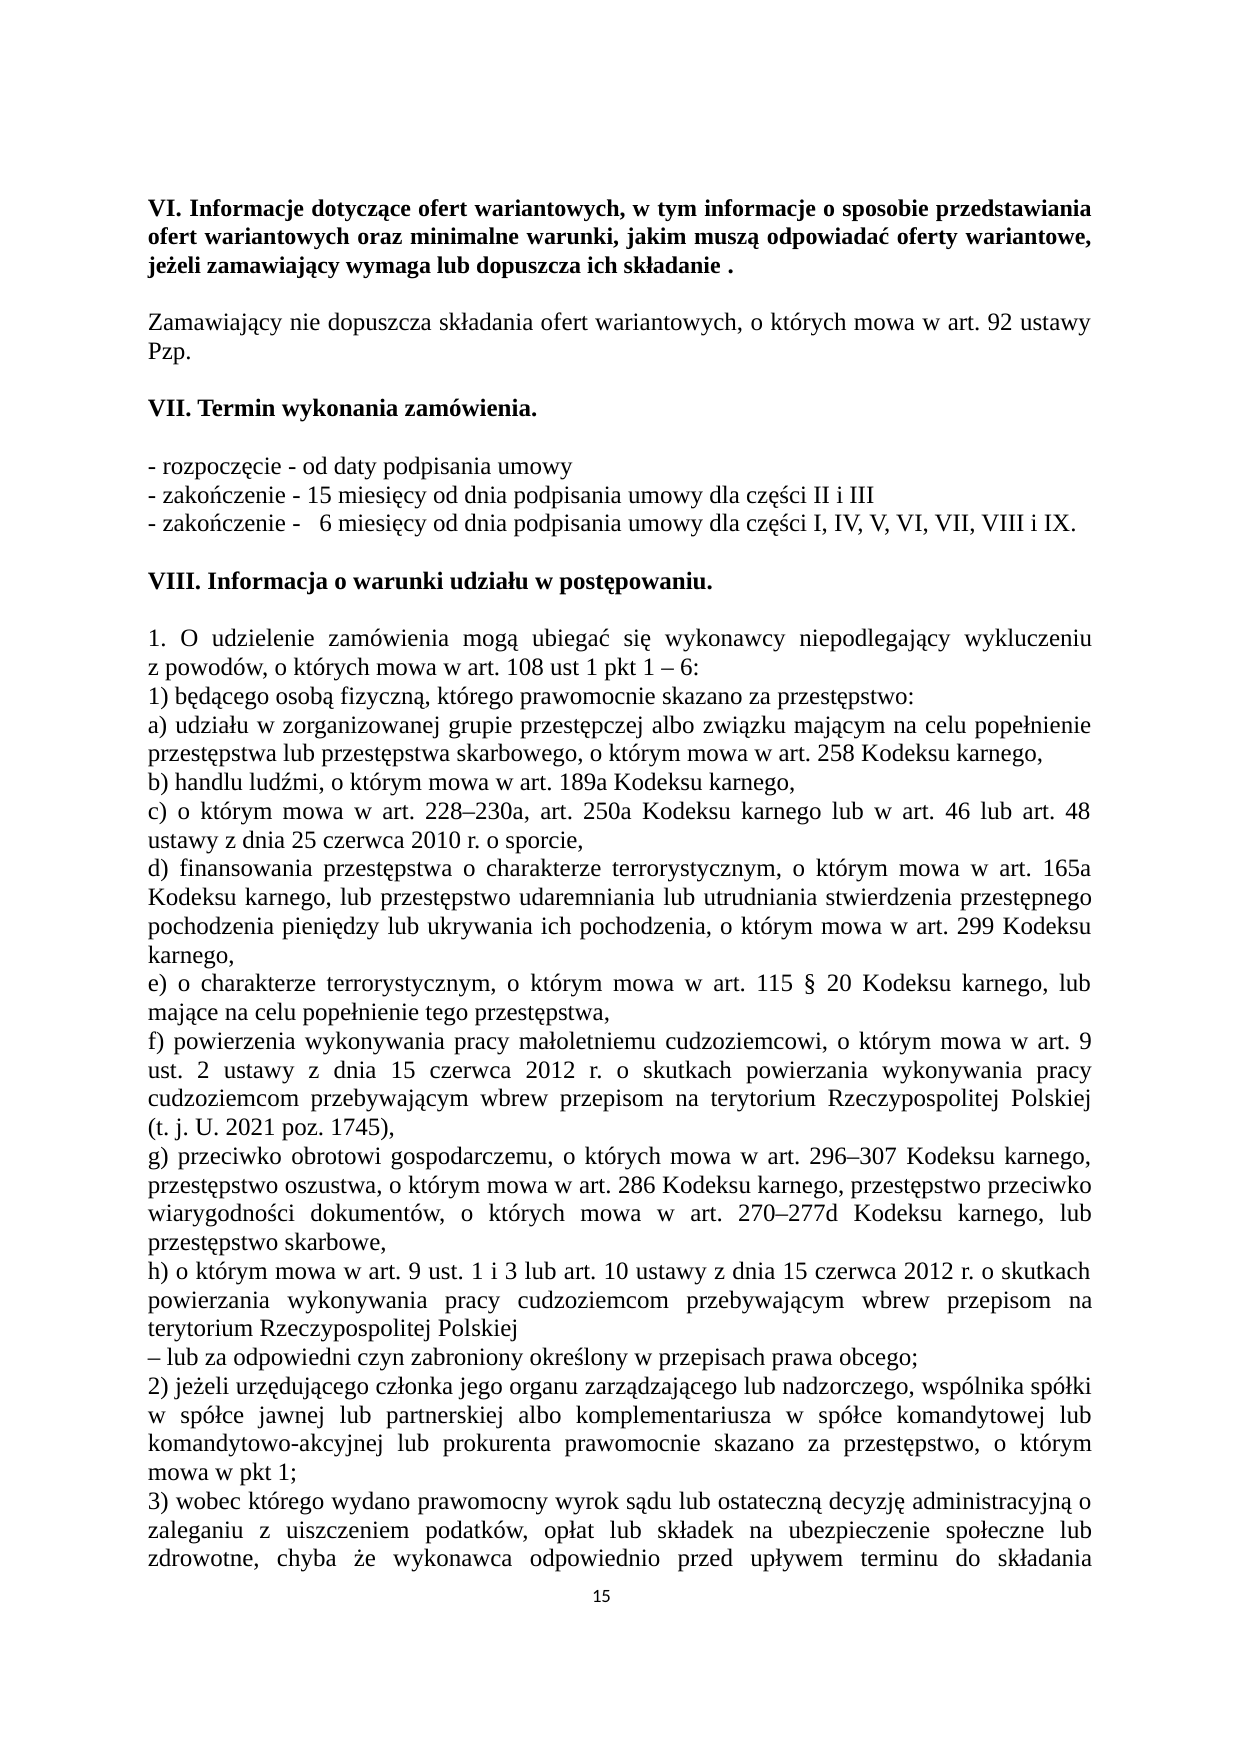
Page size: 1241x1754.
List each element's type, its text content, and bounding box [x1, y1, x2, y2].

text 1) będącego osobą fizyczną, którego prawomocnie skazano za przestępstwo: [148, 681, 1093, 710]
text VI. Informacje dotyczące ofert wariantowych, w tym informacje o sposobie przedstawiania ofert wariantowych oraz minimalne warunki, jakim muszą odpowiadać oferty wariantowe, jeżeli zamawiający wymaga lub dopuszcza ich składanie . [148, 193, 1093, 278]
text e) o charakterze terrorystycznym, o którym mowa w art. 115 § 20 Kodeksu karnego, lub mające na celu popełnienie tego przestępstwa, [148, 968, 1093, 1026]
text c) o którym mowa w art. 228–230a, art. 250a Kodeksu karnego lub w art. 46 lub art. 48 ustawy z dnia 25 czerwca 2010 r. o sporcie, [148, 796, 1093, 853]
text g) przeciwko obrotowi gospodarczemu, o których mowa w art. 296–307 Kodeksu karnego, przestępstwo oszustwa, o którym mowa w art. 286 Kodeksu karnego, przestępstwo przeciwko wiarygodności dokumentów, o których mowa w art. 270–277d Kodeksu karnego, lub przestępstwo skarbowe, [148, 1141, 1093, 1256]
text 1. O udzielenie zamówienia mogą ubiegać się wykonawcy niepodlegający wykluczeniu z powodów, o których mowa w art. 108 ust 1 pkt 1 – 6: [148, 623, 1093, 681]
text b) handlu ludźmi, o którym mowa w art. 189a Kodeksu karnego, [148, 767, 1093, 796]
text h) o którym mowa w art. 9 ust. 1 i 3 lub art. 10 ustawy z dnia 15 czerwca 2012 r. o skutkach powierzania wykonywania pracy cudzoziemcom przebywającym wbrew przepisom na terytorium Rzeczypospolitej Polskiej [148, 1256, 1093, 1342]
text 3) wobec którego wydano prawomocny wyrok sądu lub ostateczną decyzję administracyjną o zaleganiu z uiszczeniem podatków, opłat lub składek na ubezpieczenie społeczne lub zdrowotne, chyba że wykonawca odpowiednio przed upływem terminu do składania [148, 1486, 1093, 1572]
text VII. Termin wykonania zamówienia. [148, 393, 1093, 422]
text 2) jeżeli urzędującego członka jego organu zarządzającego lub nadzorczego, wspólnika spółki w spółce jawnej lub partnerskiej albo komplementariusza w spółce komandytowej lub komandytowo-akcyjnej lub prokurenta prawomocnie skazano za przestępstwo, o którym mowa w pkt 1; [148, 1371, 1093, 1486]
text f) powierzenia wykonywania pracy małoletniemu cudzoziemcowi, o którym mowa w art. 9 ust. 2 ustawy z dnia 15 czerwca 2012 r. o skutkach powierzania wykonywania pracy cudzoziemcom przebywającym wbrew przepisom na terytorium Rzeczypospolitej Polskiej (t. j. U. 2021 poz. 1745), [148, 1026, 1093, 1141]
text – lub za odpowiedni czyn zabroniony określony w przepisach prawa obcego; [148, 1342, 1093, 1371]
text a) udziału w zorganizowanej grupie przestępczej albo związku mającym na celu popełnienie przestępstwa lub przestępstwa skarbowego, o którym mowa w art. 258 Kodeksu karnego, [148, 710, 1093, 767]
text - zakończenie - 15 miesięcy od dnia podpisania umowy dla części II i III [148, 480, 1093, 508]
text - zakończenie - 6 miesięcy od dnia podpisania umowy dla części I, IV, V, VI, VII, VIII i IX. [148, 508, 1093, 537]
text Zamawiający nie dopuszcza składania ofert wariantowych, o których mowa w art. 92 ustawy Pzp. [148, 307, 1093, 365]
text VIII. Informacja o warunki udziału w postępowaniu. [148, 566, 1093, 595]
text - rozpoczęcie - od daty podpisania umowy [148, 451, 1093, 480]
text d) finansowania przestępstwa o charakterze terrorystycznym, o którym mowa w art. 165a Kodeksu karnego, lub przestępstwo udaremniania lub utrudniania stwierdzenia przestępnego pochodzenia pieniędzy lub ukrywania ich pochodzenia, o którym mowa w art. 299 Kodeksu karnego, [148, 853, 1093, 968]
